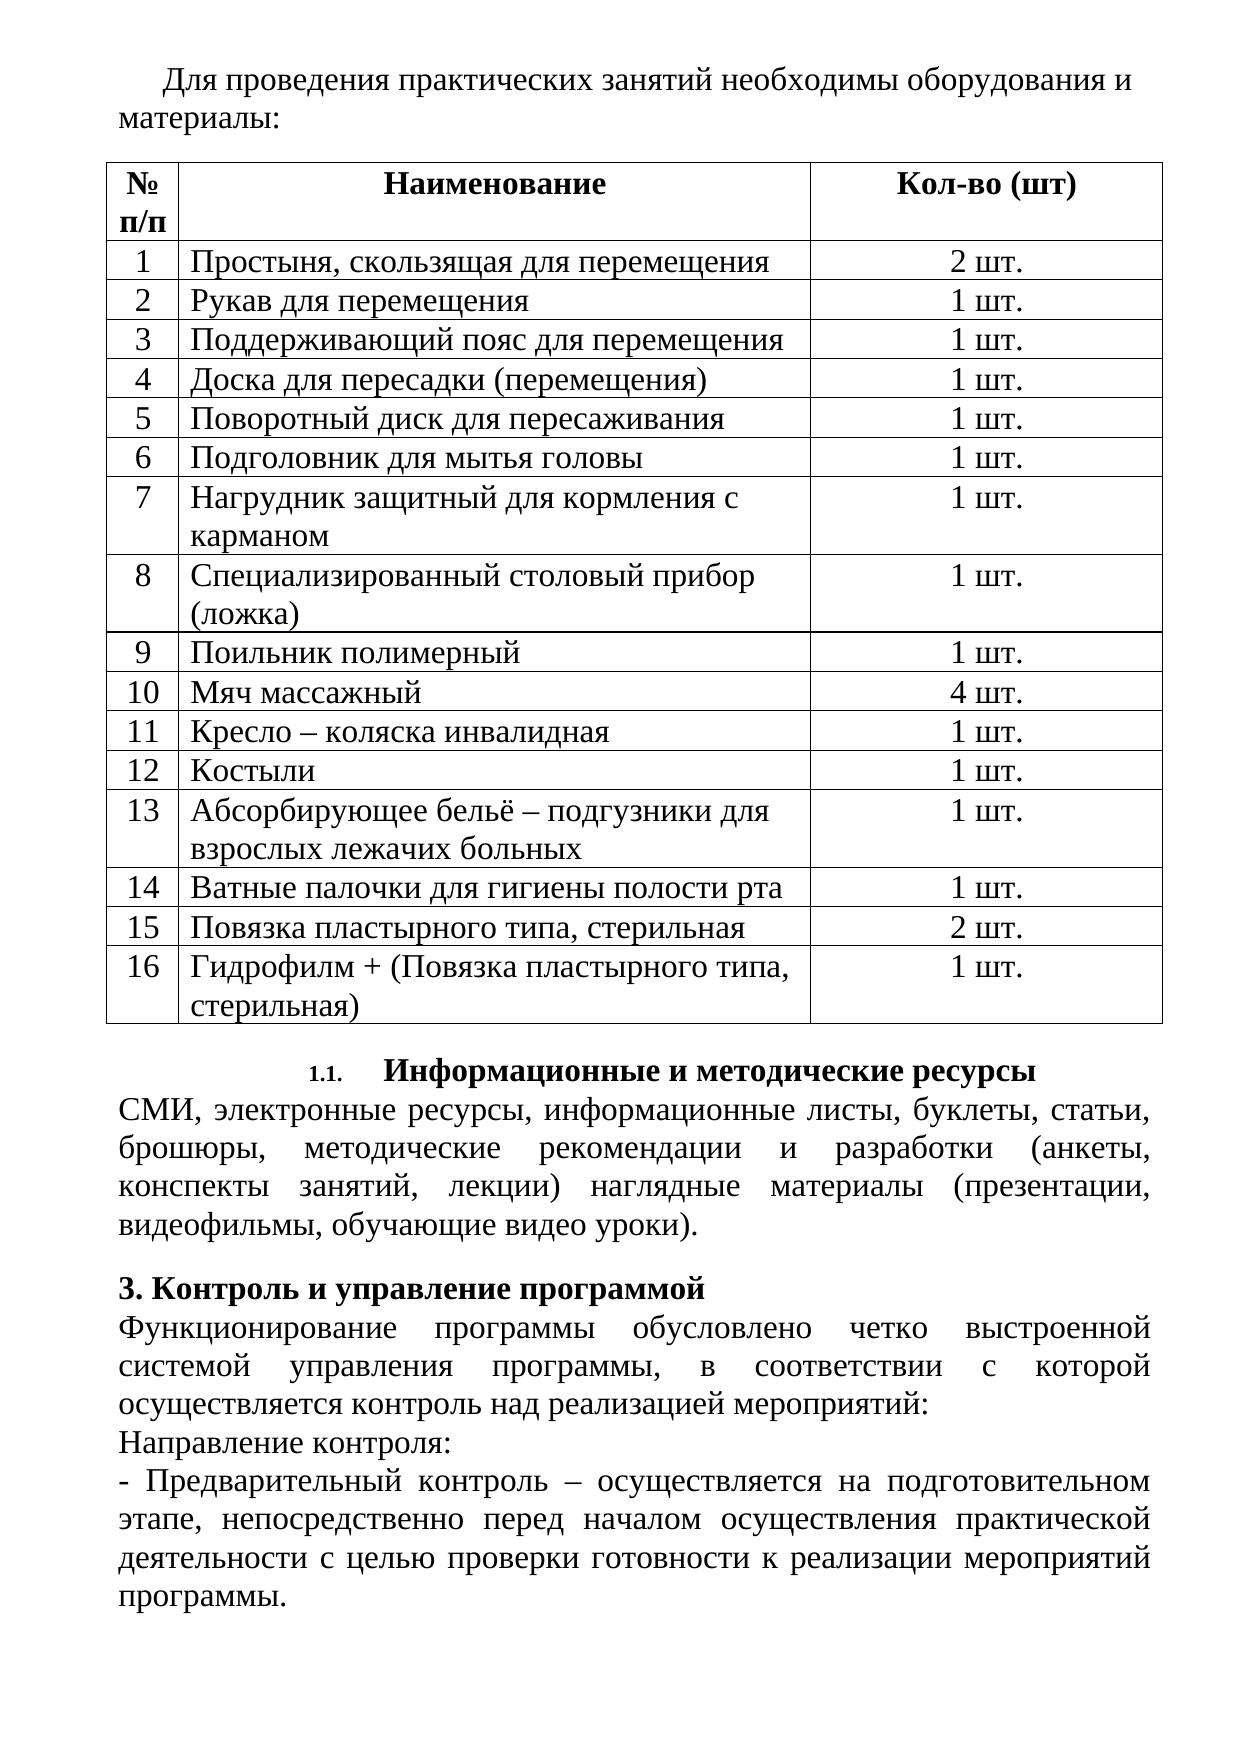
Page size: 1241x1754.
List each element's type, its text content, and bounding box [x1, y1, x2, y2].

table_header № п/п [107, 163, 178, 240]
table_cell 6 [107, 438, 178, 476]
table_cell 1 шт. [811, 555, 1162, 631]
table_cell 2 шт. [811, 241, 1162, 279]
table_cell 1 шт. [811, 359, 1162, 397]
table_cell 1 [107, 241, 178, 279]
table_cell 14 [107, 868, 178, 906]
table_cell Кресло – коляска инвалидная [179, 711, 810, 749]
table_cell 10 [107, 672, 178, 710]
table_cell Нагрудник защитный для кормления с карманом [179, 477, 810, 554]
table_cell Подголовник для мытья головы [179, 438, 810, 476]
table_cell 11 [107, 711, 178, 749]
table_cell 1 шт. [811, 398, 1162, 437]
table_cell Простыня, скользящая для перемещения [179, 241, 810, 279]
table_cell Костыли [179, 751, 810, 789]
table_header Кол-во (шт) [811, 163, 1162, 240]
table_cell 4 шт. [811, 672, 1162, 710]
table_cell 16 [107, 946, 178, 1023]
table_cell Повязка пластырного типа, стерильная [179, 907, 810, 945]
table_cell Поддерживающий пояс для перемещения [179, 320, 810, 358]
table_cell Ватные палочки для гигиены полости рта [179, 868, 810, 906]
subtitle Для проведения практических занятий необходимы оборудования и материалы: [118, 59, 1152, 136]
table_cell 1 шт. [811, 946, 1162, 1023]
subtitle СМИ, электронные ресурсы, информационные листы, буклеты, статьи, брошюры, методические рекомендации и разработки (анкеты, конспекты занятий, лекции) наглядные материалы (презентации, видеофильмы, обучающие видео уроки). [118, 1089, 1152, 1242]
table_cell 4 [107, 359, 178, 397]
table_header Наименование [179, 163, 810, 240]
table_cell Гидрофилм + (Повязка пластырного типа, стерильная) [179, 946, 810, 1023]
table_cell 3 [107, 320, 178, 358]
table_cell Специализированный столовый прибор (ложка) [179, 555, 810, 631]
table_cell 2 [107, 280, 178, 318]
table_cell 1 шт. [811, 868, 1162, 906]
table_cell 15 [107, 907, 178, 945]
table_cell 1 шт. [811, 751, 1162, 789]
table_cell 1 шт. [811, 633, 1162, 671]
subtitle Направление контроля: [118, 1422, 1152, 1460]
table_cell 7 [107, 477, 178, 554]
table_cell 13 [107, 790, 178, 867]
table_cell 12 [107, 751, 178, 789]
subtitle Функционирование программы обусловлено четко выстроенной системой управления программы, в соответствии с которой осуществляется контроль над реализацией мероприятий: [118, 1307, 1152, 1422]
table_cell 1 шт. [811, 711, 1162, 749]
subtitle - Предварительный контроль – осуществляется на подготовительном этапе, непосредственно перед началом осуществления практической деятельности с целью проверки готовности к реализации мероприятий программы. [118, 1460, 1152, 1613]
subtitle Информационные и методические ресурсы [193, 1051, 1152, 1089]
table_cell 5 [107, 398, 178, 437]
table_cell Доска для пересадки (перемещения) [179, 359, 810, 397]
subtitle 3. Контроль и управление программой [118, 1268, 1152, 1307]
table_cell Рукав для перемещения [179, 280, 810, 318]
table_cell 1 шт. [811, 280, 1162, 318]
table_cell 2 шт. [811, 907, 1162, 945]
table_cell 1 шт. [811, 477, 1162, 554]
table_cell Поворотный диск для пересаживания [179, 398, 810, 437]
table_cell Мяч массажный [179, 672, 810, 710]
table_cell Абсорбирующее бельё – подгузники для взрослых лежачих больных [179, 790, 810, 867]
table_cell 1 шт. [811, 438, 1162, 476]
table_cell 1 шт. [811, 320, 1162, 358]
table_cell 1 шт. [811, 790, 1162, 867]
table_cell Поильник полимерный [179, 633, 810, 671]
table_cell 8 [107, 555, 178, 631]
table_cell 9 [107, 633, 178, 671]
